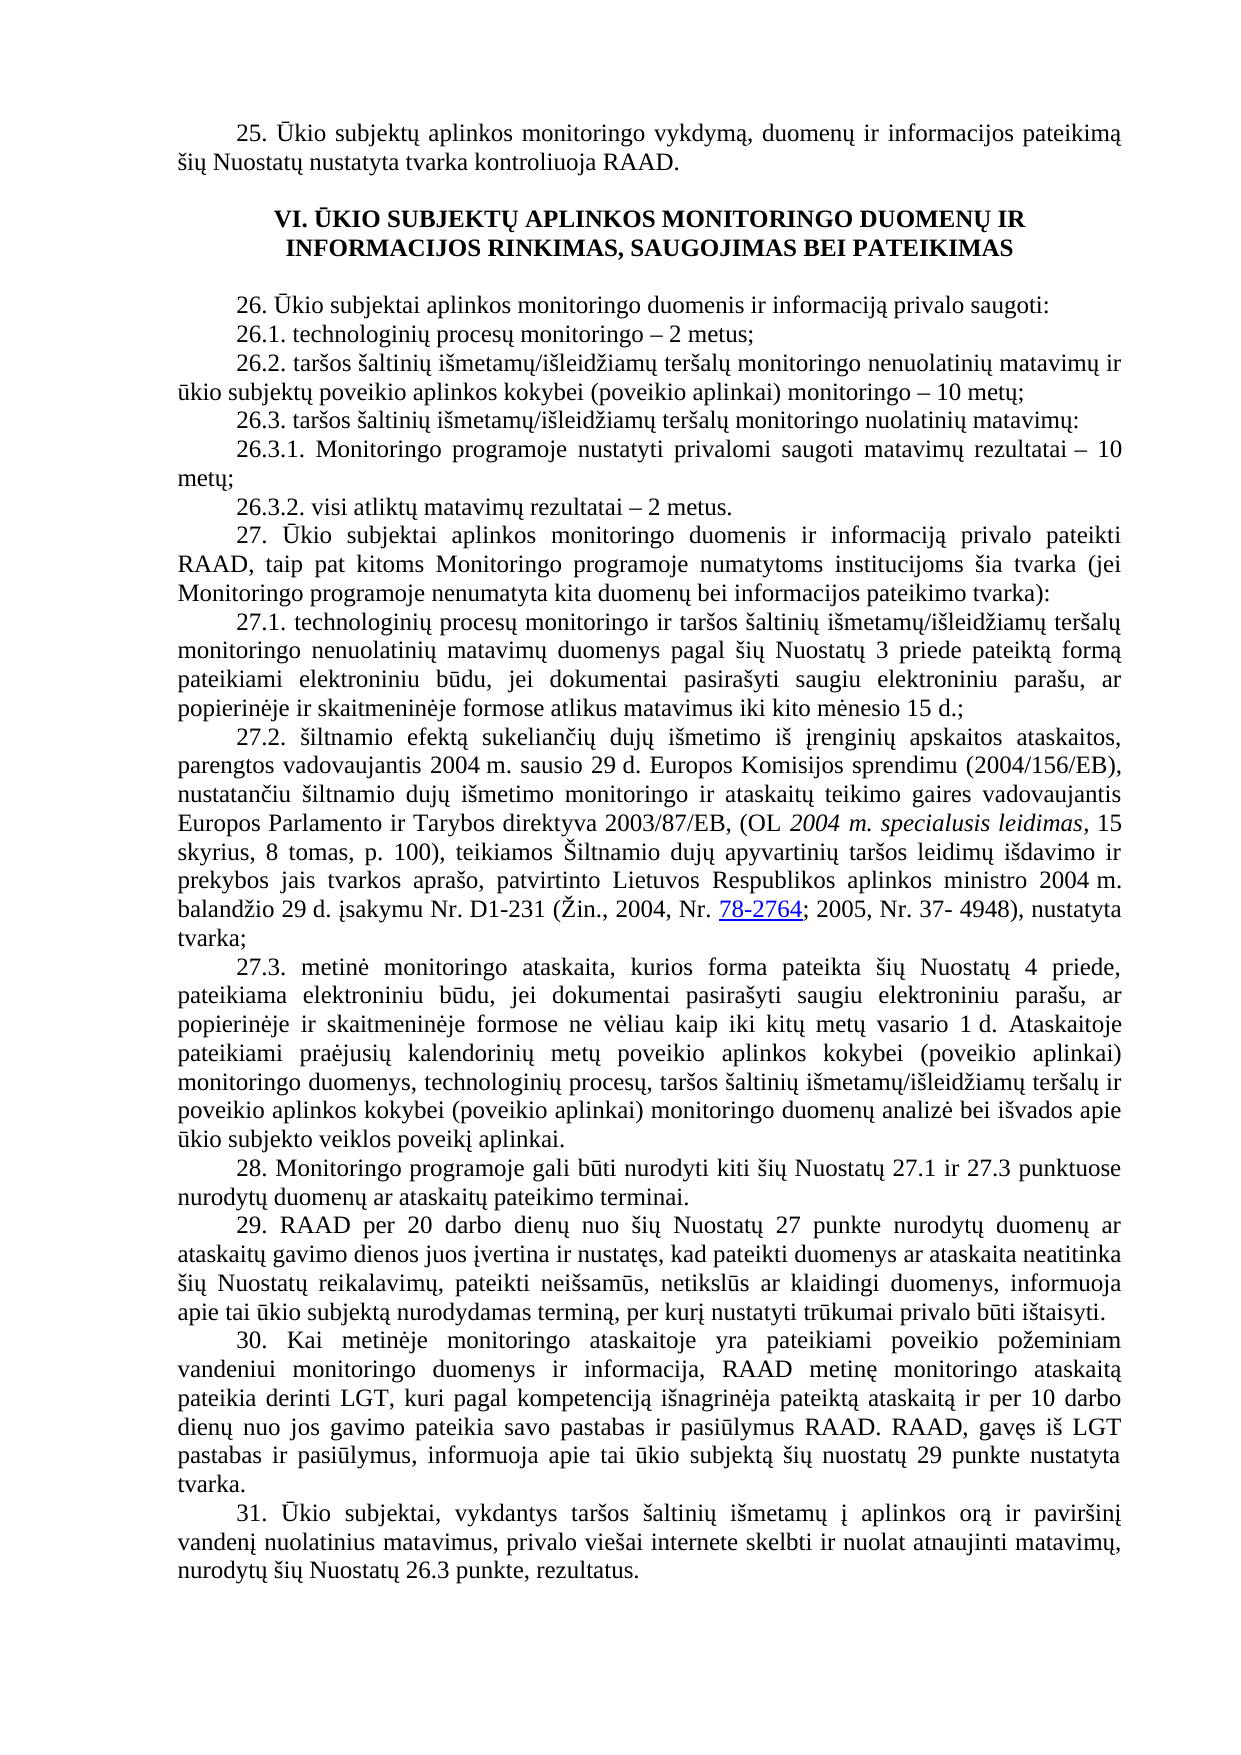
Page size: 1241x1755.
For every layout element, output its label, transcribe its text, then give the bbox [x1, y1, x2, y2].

text 31. Ūkio subjektai, vykdantys taršos šaltinių išmetamų į aplinkos orą ir paviršinį vandenį nuolatinius matavimus, privalo viešai internete skelbti ir nuolat atnaujinti matavimų, nurodytų šių Nuostatų 26.3 punkte, rezultatus. [177, 1498, 1122, 1584]
text 26.3.1. Monitoringo programoje nustatyti privalomi saugoti matavimų rezultatai – 10 metų; [177, 434, 1122, 492]
text 28. Monitoringo programoje gali būti nurodyti kiti šių Nuostatų 27.1 ir 27.3 punktuose nurodytų duomenų ar ataskaitų pateikimo terminai. [177, 1153, 1122, 1211]
text 26.3. taršos šaltinių išmetamų/išleidžiamų teršalų monitoringo nuolatinių matavimų: [177, 406, 1122, 434]
text 26.2. taršos šaltinių išmetamų/išleidžiamų teršalų monitoringo nenuolatinių matavimų ir ūkio subjektų poveikio aplinkos kokybei (poveikio aplinkai) monitoringo – 10 metų; [177, 348, 1122, 406]
text 26. Ūkio subjektai aplinkos monitoringo duomenis ir informaciją privalo saugoti: [177, 291, 1122, 319]
text 27.3. metinė monitoringo ataskaita, kurios forma pateikta šių Nuostatų 4 priede, pateikiama elektroniniu būdu, jei dokumentai pasirašyti saugiu elektroniniu parašu, ar popierinėje ir skaitmeninėje formose ne vėliau kaip iki kitų metų vasario 1 d. Ataskaitoje pateikiami praėjusių kalendorinių metų poveikio aplinkos kokybei (poveikio aplinkai) monitoringo duomenys, technologinių procesų, taršos šaltinių išmetamų/išleidžiamų teršalų ir poveikio aplinkos kokybei (poveikio aplinkai) monitoringo duomenų analizė bei išvados apie ūkio subjekto veiklos poveikį aplinkai. [177, 952, 1122, 1153]
text 27. Ūkio subjektai aplinkos monitoringo duomenis ir informaciją privalo pateikti RAAD, taip pat kitoms Monitoringo programoje numatytoms institucijoms šia tvarka (jei Monitoringo programoje nenumatyta kita duomenų bei informacijos pateikimo tvarka): [177, 521, 1122, 607]
text 30. Kai metinėje monitoringo ataskaitoje yra pateikiami poveikio požeminiam vandeniui monitoringo duomenys ir informacija, RAAD metinę monitoringo ataskaitą pateikia derinti LGT, kuri pagal kompetenciją išnagrinėja pateiktą ataskaitą ir per 10 darbo dienų nuo jos gavimo pateikia savo pastabas ir pasiūlymus RAAD. RAAD, gavęs iš LGT pastabas ir pasiūlymus, informuoja apie tai ūkio subjektą šių nuostatų 29 punkte nustatyta tvarka. [177, 1326, 1122, 1498]
text 27.2. šiltnamio efektą sukeliančių dujų išmetimo iš įrenginių apskaitos ataskaitos, parengtos vadovaujantis 2004 m. sausio 29 d. Europos Komisijos sprendimu (2004/156/EB), nustatančiu šiltnamio dujų išmetimo monitoringo ir ataskaitų teikimo gaires vadovaujantis Europos Parlamento ir Tarybos direktyva 2003/87/EB, (OL 2004 m. specialusis leidimas, 15 skyrius, 8 tomas, p. 100), teikiamos Šiltnamio dujų apyvartinių taršos leidimų išdavimo ir prekybos jais tvarkos aprašo, patvirtinto Lietuvos Respublikos aplinkos ministro 2004 m. balandžio 29 d. įsakymu Nr. D1-231 (Žin., 2004, Nr. 78-2764; 2005, Nr. 37- 4948), nustatyta tvarka; [177, 722, 1122, 952]
text 25. Ūkio subjektų aplinkos monitoringo vykdymą, duomenų ir informacijos pateikimą šių Nuostatų nustatyta tvarka kontroliuoja RAAD. [177, 118, 1122, 176]
text vI. Ūkio subjektų aplinkos monitoringo duomenų IR INFORMACIJOS rinkimas, SAUGOJIMAS BEI Pateikimas [177, 204, 1122, 262]
text 26.3.2. visi atliktų matavimų rezultatai – 2 metus. [177, 492, 1122, 521]
text 26.1. technologinių procesų monitoringo – 2 metus; [177, 319, 1122, 348]
text 29. RAAD per 20 darbo dienų nuo šių Nuostatų 27 punkte nurodytų duomenų ar ataskaitų gavimo dienos juos įvertina ir nustatęs, kad pateikti duomenys ar ataskaita neatitinka šių Nuostatų reikalavimų, pateikti neišsamūs, netikslūs ar klaidingi duomenys, informuoja apie tai ūkio subjektą nurodydamas terminą, per kurį nustatyti trūkumai privalo būti ištaisyti. [177, 1211, 1122, 1326]
text 27.1. technologinių procesų monitoringo ir taršos šaltinių išmetamų/išleidžiamų teršalų monitoringo nenuolatinių matavimų duomenys pagal šių Nuostatų 3 priede pateiktą formą pateikiami elektroniniu būdu, jei dokumentai pasirašyti saugiu elektroniniu parašu, ar popierinėje ir skaitmeninėje formose atlikus matavimus iki kito mėnesio 15 d.; [177, 607, 1122, 722]
